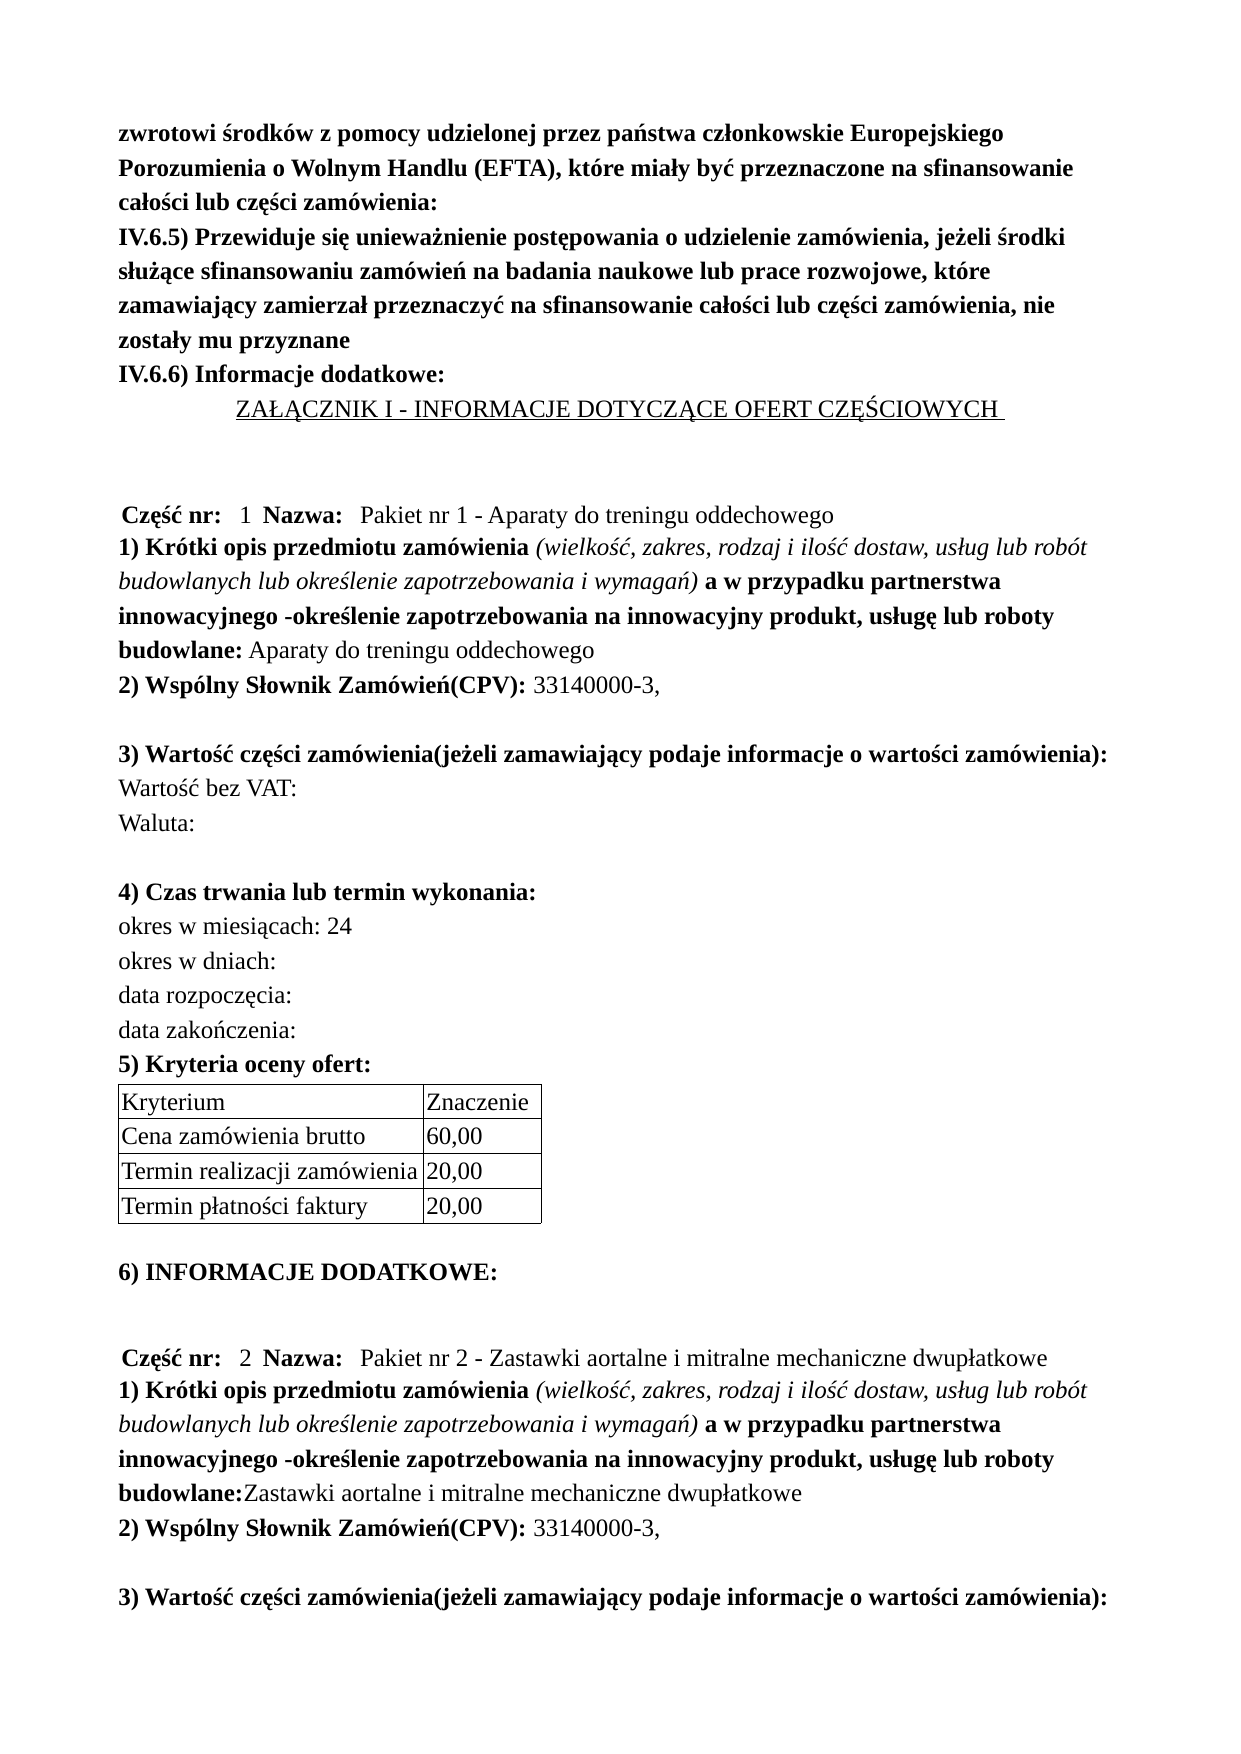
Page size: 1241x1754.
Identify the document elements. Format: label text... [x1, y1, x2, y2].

table_header Nazwa: [260, 1341, 357, 1375]
table_header Znaczenie [424, 1085, 541, 1118]
table_cell Cena zamówienia brutto [119, 1119, 423, 1153]
table_header Kryterium [119, 1085, 423, 1118]
table_cell 20,00 [424, 1189, 541, 1222]
table_header 2 [236, 1341, 260, 1375]
table_header Pakiet nr 1 - Aparaty do treningu oddechowego [357, 498, 842, 532]
table_cell 20,00 [424, 1154, 541, 1188]
table_header 1 [236, 498, 260, 532]
text 1) Krótki opis przedmiotu zamówienia (wielkość, zakres, rodzaj i ilość dostaw, usług lub robót budowlanych lub określenie zapotrzebowania i wymagań) a w przypadku partnerstwa innowacyjnego -określenie zapotrzebowania na innowacyjny produkt, usługę lub roboty budowlane: Aparaty do treningu oddechowego 2) Wspólny Słownik Zamówień(CPV): 33140000-3, 3) Wartość części zamówienia(jeżeli zamawiający podaje informacje o wartości zamówienia): Wartość bez VAT: Waluta: 4) Czas trwania lub termin wykonania: okres w miesiącach: 24 okres w dniach: data rozpoczęcia: data zakończenia: 5) Kryteria oceny ofert: [118, 532, 1122, 1078]
table_cell 60,00 [424, 1119, 541, 1153]
table_header Część nr: [118, 1341, 236, 1375]
text ZAŁĄCZNIK I - INFORMACJE DOTYCZĄCE OFERT CZĘŚCIOWYCH [118, 394, 1122, 423]
table_header Część nr: [118, 498, 236, 532]
text 1) Krótki opis przedmiotu zamówienia (wielkość, zakres, rodzaj i ilość dostaw, usług lub robót budowlanych lub określenie zapotrzebowania i wymagań) a w przypadku partnerstwa innowacyjnego -określenie zapotrzebowania na innowacyjny produkt, usługę lub roboty budowlane:Zastawki aortalne i mitralne mechaniczne dwupłatkowe 2) Wspólny Słownik Zamówień(CPV): 33140000-3, 3) Wartość części zamówienia(jeżeli zamawiający podaje informacje o wartości zamówienia): [118, 1375, 1122, 1611]
text zwrotowi środków z pomocy udzielonej przez państwa członkowskie Europejskiego Porozumienia o Wolnym Handlu (EFTA), które miały być przeznaczone na sfinansowanie całości lub części zamówienia: IV.6.5) Przewiduje się unieważnienie postępowania o udzielenie zamówienia, jeżeli środki służące sfinansowaniu zamówień na badania naukowe lub prace rozwojowe, które zamawiający zamierzał przeznaczyć na sfinansowanie całości lub części zamówienia, nie zostały mu przyznane IV.6.6) Informacje dodatkowe: [118, 118, 1122, 388]
text 6) INFORMACJE DODATKOWE: [118, 1222, 1122, 1320]
table_header Nazwa: [260, 498, 357, 532]
table_cell Termin płatności faktury [119, 1189, 423, 1222]
table_header Pakiet nr 2 - Zastawki aortalne i mitralne mechaniczne dwupłatkowe [357, 1341, 1052, 1375]
table_cell Termin realizacji zamówienia [119, 1154, 423, 1188]
